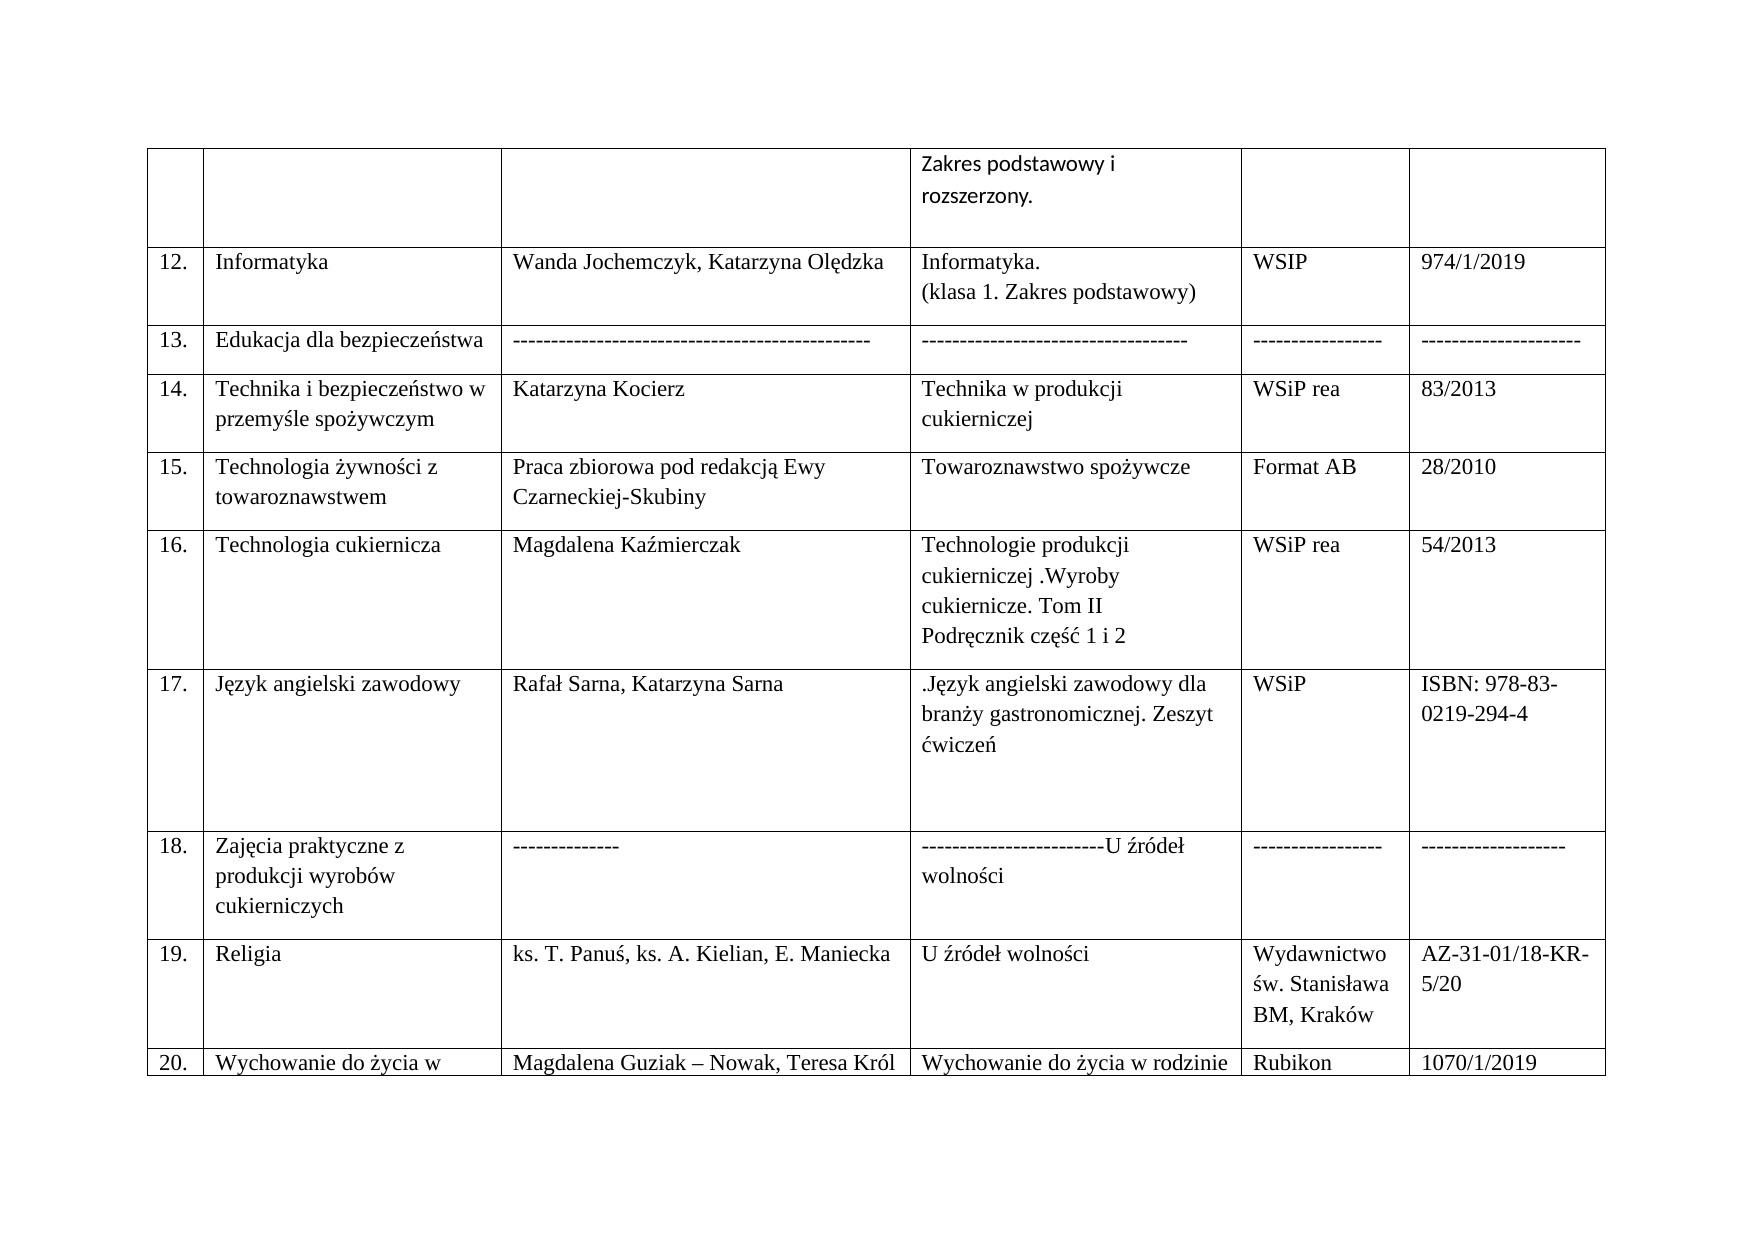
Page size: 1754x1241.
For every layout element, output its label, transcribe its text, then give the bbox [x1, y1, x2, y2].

table_cell Informatyka. (klasa 1. Zakres podstawowy) [911, 248, 1241, 325]
table_cell [148, 149, 203, 247]
table_cell U źródeł wolności [911, 940, 1241, 1048]
table_cell Technologie produkcji cukierniczej .Wyroby cukiernicze. Tom II Podręcznik część 1 i 2 [911, 531, 1241, 669]
table_cell 19. [148, 940, 203, 1048]
table_cell AZ-31-01/18-KR-5/20 [1410, 940, 1605, 1048]
table_cell Technika w produkcji cukierniczej [911, 375, 1241, 452]
table_cell Wychowanie do życia w rodzinie [911, 1049, 1241, 1075]
table_cell Praca zbiorowa pod redakcją Ewy Czarneckiej-Skubiny [502, 453, 910, 530]
table_cell Technologia żywności z towaroznawstwem [204, 453, 501, 530]
table_cell Technika i bezpieczeństwo w przemyśle spożywczym [204, 375, 501, 452]
table_cell Religia [204, 940, 501, 1048]
table_cell Katarzyna Kocierz [502, 375, 910, 452]
table_cell --------------------- [1410, 326, 1605, 373]
table_cell 16. [148, 531, 203, 669]
table_cell Język angielski zawodowy [204, 670, 501, 831]
table_cell Zakres podstawowy i rozszerzony. [911, 149, 1241, 247]
table_cell Zajęcia praktyczne z produkcji wyrobów cukierniczych [204, 832, 501, 939]
table_cell 974/1/2019 [1410, 248, 1605, 325]
table_cell ----------------------------------------------- [502, 326, 910, 373]
table_cell Rubikon [1242, 1049, 1409, 1075]
table_cell [1242, 149, 1409, 247]
table_cell 1070/1/2019 [1410, 1049, 1605, 1075]
table_cell 54/2013 [1410, 531, 1605, 669]
table_cell 28/2010 [1410, 453, 1605, 530]
table_cell 17. [148, 670, 203, 831]
table_cell WSIP [1242, 248, 1409, 325]
table_cell ----------------- [1242, 832, 1409, 939]
table_cell 15. [148, 453, 203, 530]
table_cell Towaroznawstwo spożywcze [911, 453, 1241, 530]
table_cell Wychowanie do życia w [204, 1049, 501, 1075]
table_cell ISBN: 978-83-0219-294-4 [1410, 670, 1605, 831]
table_cell Magdalena Kaźmierczak [502, 531, 910, 669]
table_cell Rafał Sarna, Katarzyna Sarna [502, 670, 910, 831]
table_cell -------------- [502, 832, 910, 939]
table_cell ------------------- [1410, 832, 1605, 939]
table_cell Magdalena Guziak – Nowak, Teresa Król [502, 1049, 910, 1075]
table_cell ----------------- [1242, 326, 1409, 373]
table_cell [502, 149, 910, 247]
table_cell ks. T. Panuś, ks. A. Kielian, E. Maniecka [502, 940, 910, 1048]
table_cell Edukacja dla bezpieczeństwa [204, 326, 501, 373]
table_cell 20. [148, 1049, 203, 1075]
table_cell [1410, 149, 1605, 247]
table_cell WSiP rea [1242, 531, 1409, 669]
table_cell .Język angielski zawodowy dla branży gastronomicznej. Zeszyt ćwiczeń [911, 670, 1241, 831]
table_cell 14. [148, 375, 203, 452]
table_cell Informatyka [204, 248, 501, 325]
table_cell 12. [148, 248, 203, 325]
table_cell WSiP [1242, 670, 1409, 831]
table_cell 83/2013 [1410, 375, 1605, 452]
table_cell 18. [148, 832, 203, 939]
table_cell Format AB [1242, 453, 1409, 530]
table_cell 13. [148, 326, 203, 373]
table_cell [204, 149, 501, 247]
table_cell Wydawnictwo św. Stanisława BM, Kraków [1242, 940, 1409, 1048]
table_cell WSiP rea [1242, 375, 1409, 452]
table_cell ----------------------------------- [911, 326, 1241, 373]
table_cell Wanda Jochemczyk, Katarzyna Olędzka [502, 248, 910, 325]
table_cell ------------------------U źródeł wolności [911, 832, 1241, 939]
table_cell Technologia cukiernicza [204, 531, 501, 669]
